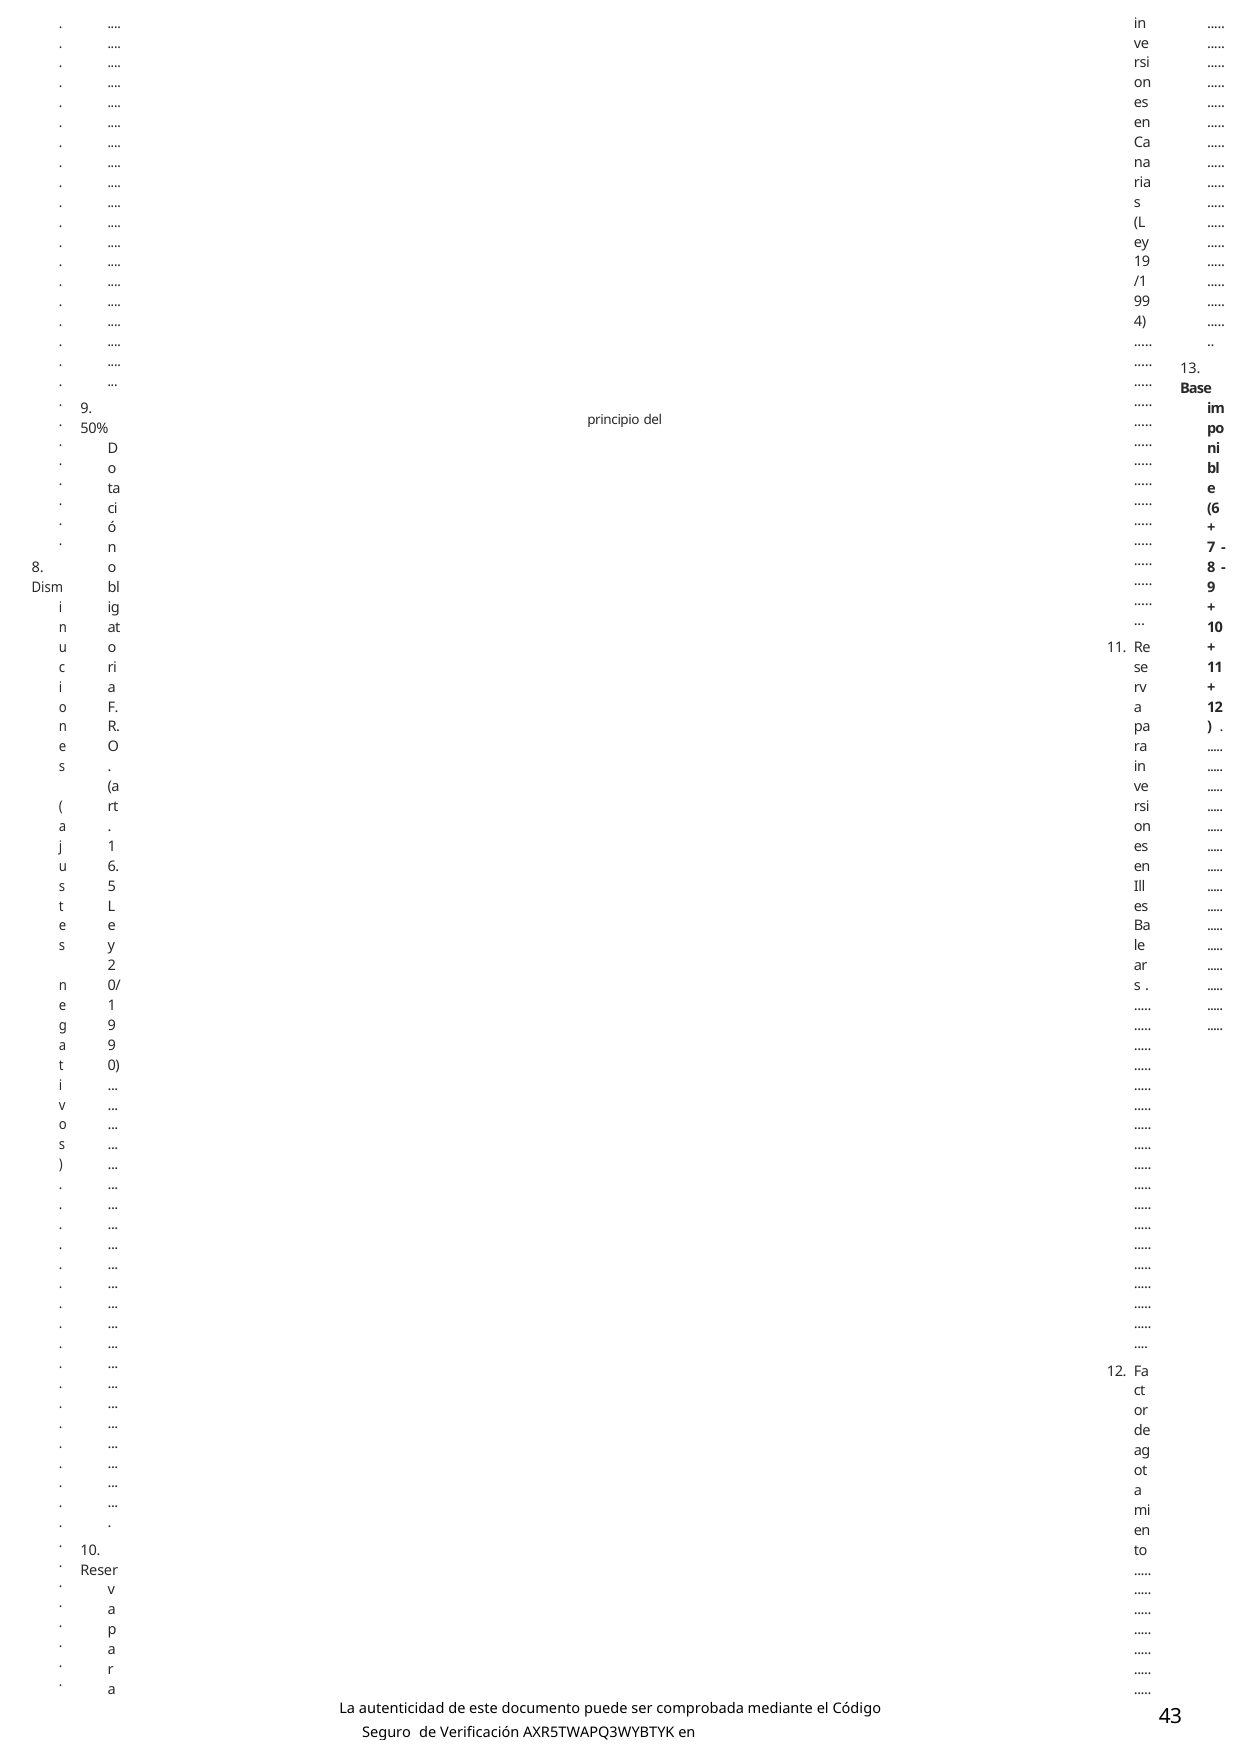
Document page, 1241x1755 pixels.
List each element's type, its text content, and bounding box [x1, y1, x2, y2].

list Reserva para inversiones en Canarias (Ley 19/1994) ......................................................................... [1107, 12, 1152, 629]
list Reserva para inversiones en Illes Balears .......................................................................................... [1107, 637, 1152, 1353]
list principio del período [587, 410, 703, 427]
list 50% Dotación obligatoria F.R.O. (art. 16.5 Ley 20/1990) ................................................................... [107, 398, 121, 1532]
list Aumentos (ajustes positivos)............................................................................................................. [58, 12, 64, 550]
list Factor de agotamiento ..................................................................................................................... [1107, 1360, 1152, 1698]
list Base imponible (6 + 7 - 8 - 9 + 10 + 11 + 12) ............................................................................ [1207, 358, 1226, 1034]
list Factor de agotamiento ..................................................................................................................... [1207, 12, 1226, 351]
list Disminuciones (ajustes negativos) ..................................................................................................... [107, 12, 121, 391]
list Disminuciones (ajustes negativos) ..................................................................................................... [58, 557, 64, 1108]
list Disminuciones (ajustes negativos) ..................................................................................................... [58, 1104, 64, 1691]
